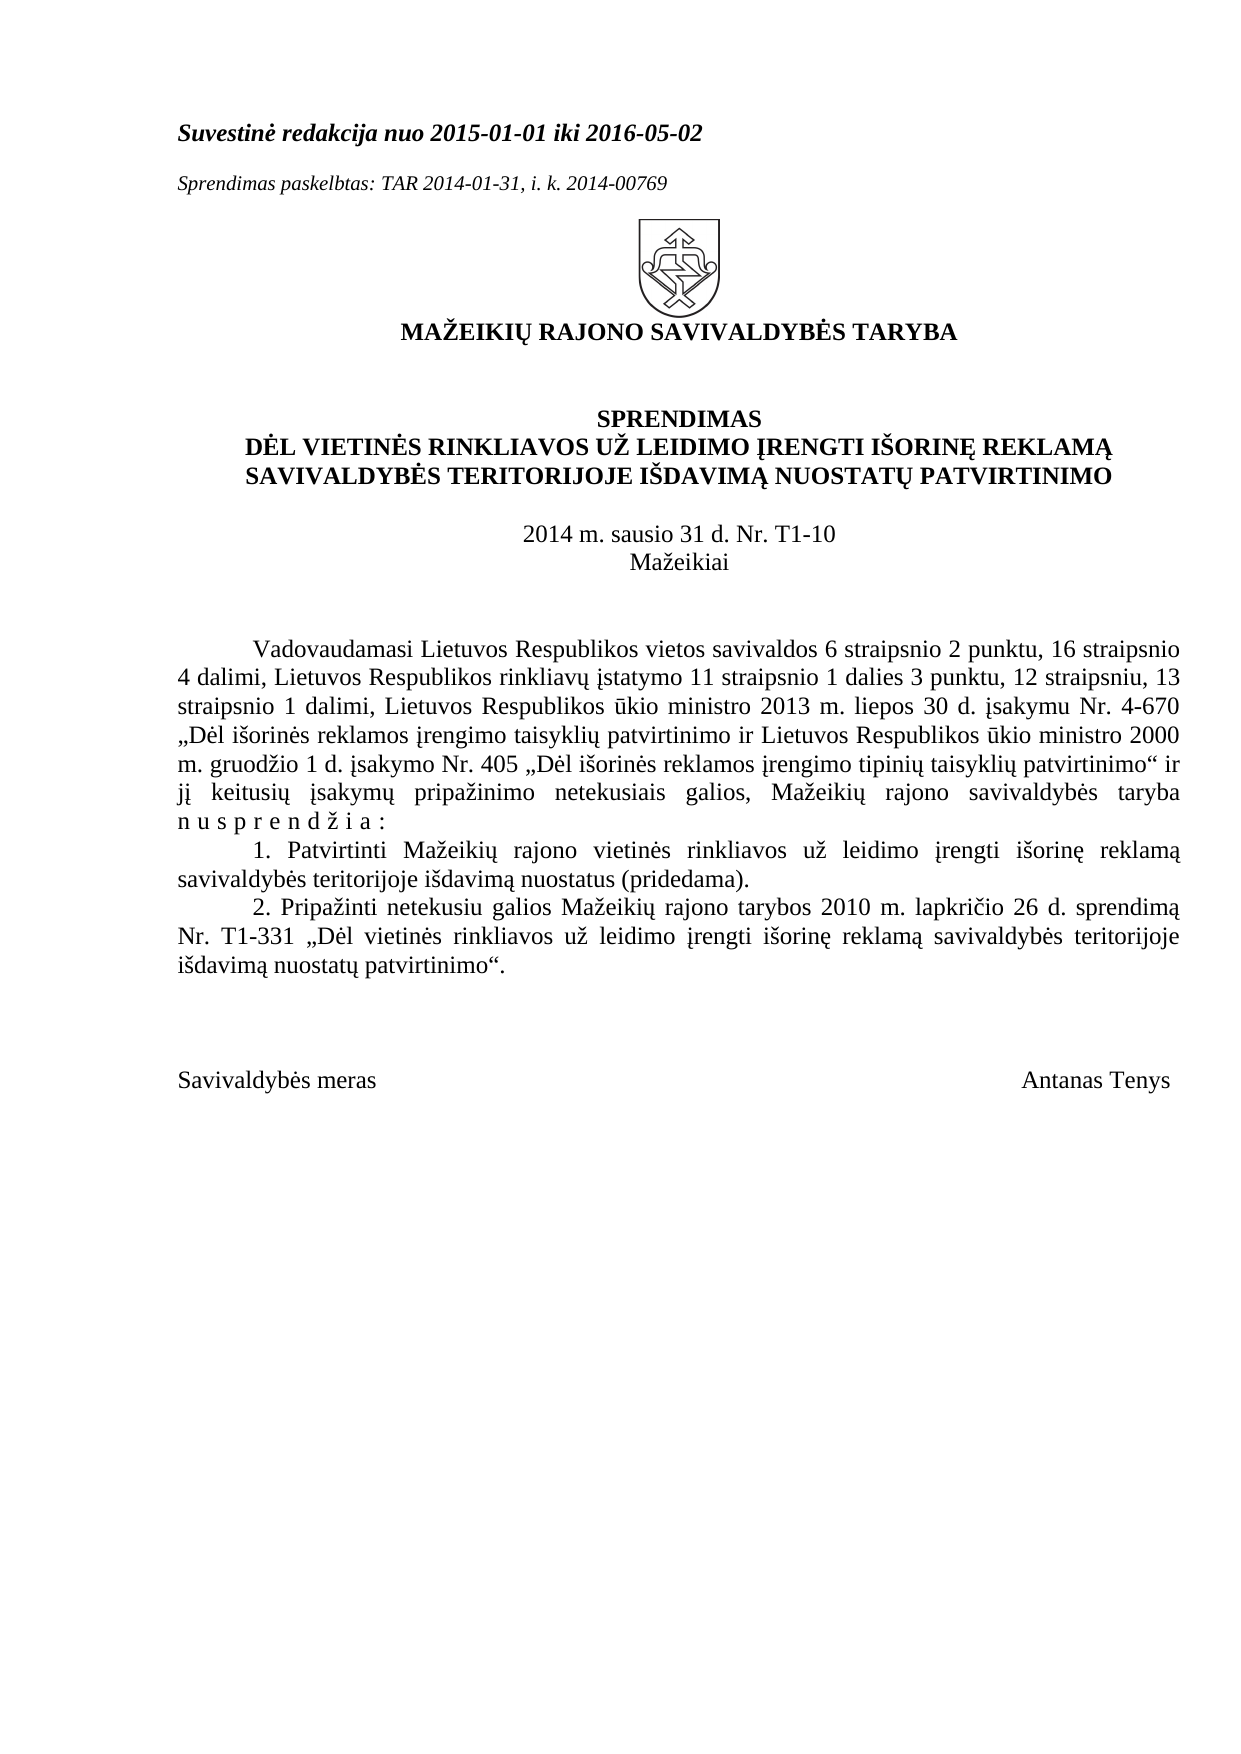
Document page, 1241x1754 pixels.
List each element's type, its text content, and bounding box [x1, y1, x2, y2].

text Mažeikių rajono SAVIVALDYBĖS taryba [177, 317, 1181, 346]
text Sprendimas paskelbtas: TAR 2014-01-31, i. k. 2014-00769 [177, 171, 1181, 195]
text 2014 m. sausio 31 d. Nr. T1-10 [177, 519, 1181, 547]
text Savivaldybės meras Antanas Tenys [177, 1065, 1181, 1094]
text Suvestinė redakcija nuo 2015-01-01 iki 2016-05-02 [177, 118, 1181, 147]
text 2. Pripažinti netekusiu galios Mažeikių rajono tarybos 2010 m. lapkričio 26 d. sprendimą Nr. T1-331 „Dėl vietinės rinkliavos už leidimo įrengti išorinę reklamą savivaldybės teritorijoje išdavimą nuostatų patvirtinimo“. [177, 892, 1181, 979]
text DĖL VIETINĖS RINKLIAVOS UŽ LEIDIMO ĮRENGTI IŠORINĘ REKLAMĄ SAVIVALDYBĖS TERITORIJOJE IŠDAVIMĄ NUOSTATŲ PATVIRTINIMO [177, 432, 1181, 490]
text SPRENDIMAS [177, 404, 1181, 432]
text Vadovaudamasi Lietuvos Respublikos vietos savivaldos 6 straipsnio 2 punktu, 16 straipsnio 4 dalimi, Lietuvos Respublikos rinkliavų įstatymo 11 straipsnio 1 dalies 3 punktu, 12 straipsniu, 13 straipsnio 1 dalimi, Lietuvos Respublikos ūkio ministro 2013 m. liepos 30 d. įsakymu Nr. 4-670 „Dėl išorinės reklamos įrengimo taisyklių patvirtinimo ir Lietuvos Respublikos ūkio ministro 2000 m. gruodžio 1 d. įsakymo Nr. 405 „Dėl išorinės reklamos įrengimo tipinių taisyklių patvirtinimo“ ir jį keitusių įsakymų pripažinimo netekusiais galios, Mažeikių rajono savivaldybės taryba nusprendžia: [177, 634, 1181, 835]
text 1. Patvirtinti Mažeikių rajono vietinės rinkliavos už leidimo įrengti išorinę reklamą savivaldybės teritorijoje išdavimą nuostatus (pridedama). [177, 835, 1181, 892]
text Mažeikiai [177, 547, 1181, 576]
